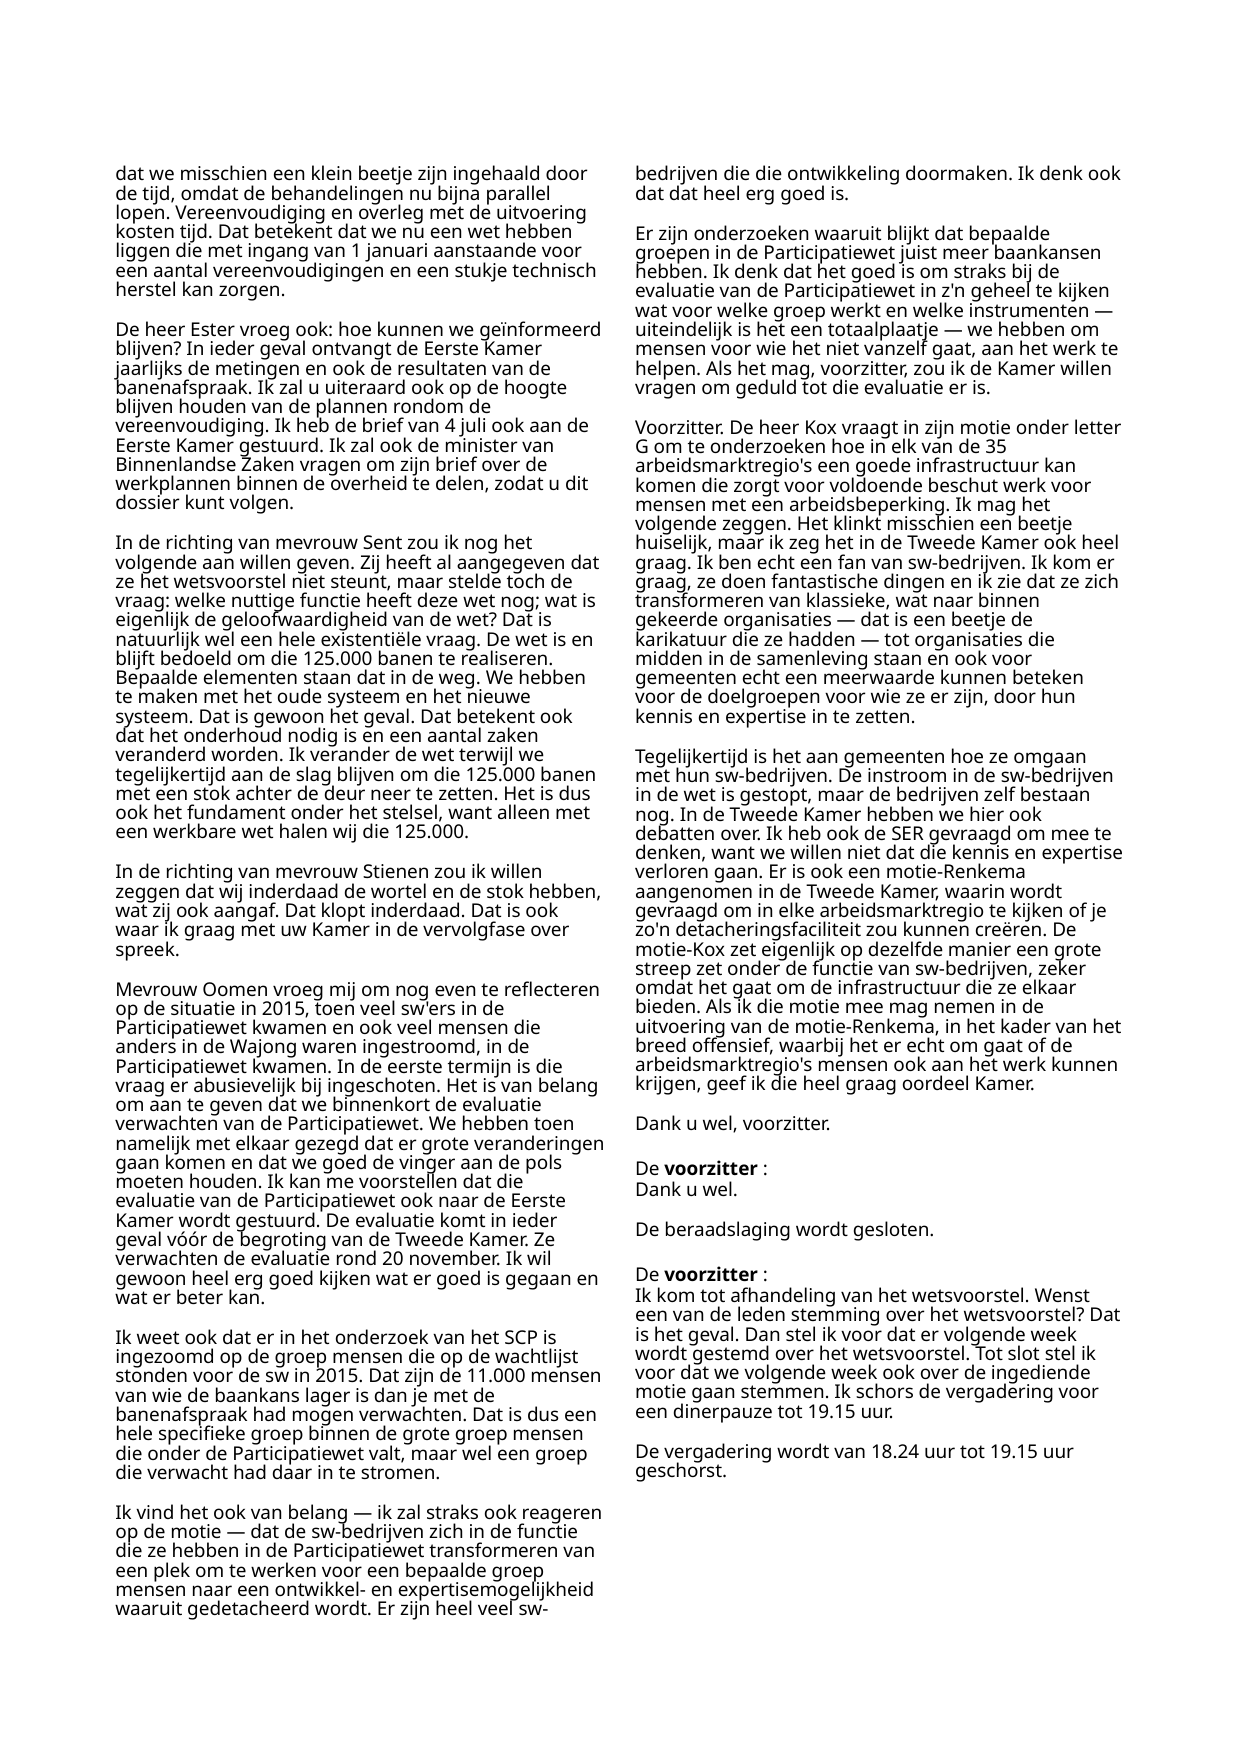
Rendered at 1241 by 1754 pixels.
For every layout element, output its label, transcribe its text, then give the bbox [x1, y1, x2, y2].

text Ik vind het ook van belang — ik zal straks ook reageren op de motie — dat de sw-bedrijven zich in de functie die ze hebben in de Participatiewet transformeren van een plek om te werken voor een bepaalde groep mensen naar een ontwikkel- en expertisemogelijkheid waaruit gedetacheerd wordt. Er zijn heel veel sw- [115, 1504, 605, 1619]
text Dank u wel, voorzitter. [635, 1115, 1125, 1135]
text De beraadslaging wordt gesloten. [635, 1221, 1125, 1241]
text Dank u wel. [635, 1181, 1125, 1201]
text Tegelijkertijd is het aan gemeenten hoe ze omgaan met hun sw-bedrijven. De instroom in de sw-bedrijven in de wet is gestopt, maar de bedrijven zelf bestaan nog. In de Tweede Kamer hebben we hier ook debatten over. Ik heb ook de SER gevraagd om mee te denken, want we willen niet dat die kennis en expertise verloren gaan. Er is ook een motie-Renkema aangenomen in de Tweede Kamer, waarin wordt gevraagd om in elke arbeidsmarktregio te kijken of je zo'n detacheringsfaciliteit zou kunnen creëren. De motie-Kox zet eigenlijk op dezelfde manier een grote streep zet onder de functie van sw-bedrijven, zeker omdat het gaat om de infrastructuur die ze elkaar bieden. Als ik die motie mee mag nemen in de uitvoering van de motie-Renkema, in het kader van het breed offensief, waarbij het er echt om gaat of de arbeidsmarktregio's mensen ook aan het werk kunnen krijgen, geef ik die heel graag oordeel Kamer. [635, 748, 1125, 1095]
text In de richting van mevrouw Stienen zou ik willen zeggen dat wij inderdaad de wortel en de stok hebben, wat zij ook aangaf. Dat klopt inderdaad. Dat is ook waar ik graag met uw Kamer in de vervolgfase over spreek. [115, 863, 605, 960]
text De heer Ester vroeg ook: hoe kunnen we geïnformeerd blijven? In ieder geval ontvangt de Eerste Kamer jaarlijks de metingen en ook de resultaten van de banenafspraak. Ik zal u uiteraard ook op de hoogte blijven houden van de plannen rondom de vereenvoudiging. Ik heb de brief van 4 juli ook aan de Eerste Kamer gestuurd. Ik zal ook de minister van Binnenlandse Zaken vragen om zijn brief over de werkplannen binnen de overheid te delen, zodat u dit dossier kunt volgen. [115, 321, 605, 514]
text dat we misschien een klein beetje zijn ingehaald door de tijd, omdat de behandelingen nu bijna parallel lopen. Vereenvoudiging en overleg met de uitvoering kosten tijd. Dat betekent dat we nu een wet hebben liggen die met ingang van 1 januari aanstaande voor een aantal vereenvoudigingen en een stukje technisch herstel kan zorgen. [115, 165, 605, 300]
text De voorzitter : [635, 1261, 1125, 1287]
text Voorzitter. De heer Kox vraagt in zijn motie onder letter G om te onderzoeken hoe in elk van de 35 arbeidsmarktregio's een goede infrastructuur kan komen die zorgt voor voldoende beschut werk voor mensen met een arbeidsbeperking. Ik mag het volgende zeggen. Het klinkt misschien een beetje huiselijk, maar ik zeg het in de Tweede Kamer ook heel graag. Ik ben echt een fan van sw-bedrijven. Ik kom er graag, ze doen fantastische dingen en ik zie dat ze zich transformeren van klassieke, wat naar binnen gekeerde organisaties — dat is een beetje de karikatuur die ze hadden — tot organisaties die midden in de samenleving staan en ook voor gemeenten echt een meerwaarde kunnen beteken voor de doelgroepen voor wie ze er zijn, door hun kennis en expertise in te zetten. [635, 419, 1125, 727]
text bedrijven die die ontwikkeling doormaken. Ik denk ook dat dat heel erg goed is. [635, 165, 1125, 204]
text In de richting van mevrouw Sent zou ik nog het volgende aan willen geven. Zij heeft al aangegeven dat ze het wetsvoorstel niet steunt, maar stelde toch de vraag: welke nuttige functie heeft deze wet nog; wat is eigenlijk de geloofwaardigheid van de wet? Dat is natuurlijk wel een hele existentiële vraag. De wet is en blijft bedoeld om die 125.000 banen te realiseren. Bepaalde elementen staan dat in de weg. We hebben te maken met het oude systeem en het nieuwe systeem. Dat is gewoon het geval. Dat betekent ook dat het onderhoud nodig is en een aantal zaken veranderd worden. Ik verander de wet terwijl we tegelijkertijd aan de slag blijven om die 125.000 banen met een stok achter de deur neer te zetten. Het is dus ook het fundament onder het stelsel, want alleen met een werkbare wet halen wij die 125.000. [115, 534, 605, 843]
text Ik weet ook dat er in het onderzoek van het SCP is ingezoomd op de groep mensen die op de wachtlijst stonden voor de sw in 2015. Dat zijn de 11.000 mensen van wie de baankans lager is dan je met de banenafspraak had mogen verwachten. Dat is dus een hele specifieke groep binnen de grote groep mensen die onder de Participatiewet valt, maar wel een groep die verwacht had daar in te stromen. [115, 1329, 605, 1483]
text De voorzitter : [635, 1156, 1125, 1181]
text Mevrouw Oomen vroeg mij om nog even te reflecteren op de situatie in 2015, toen veel sw'ers in de Participatiewet kwamen en ook veel mensen die anders in de Wajong waren ingestroomd, in de Participatiewet kwamen. In de eerste termijn is die vraag er abusievelijk bij ingeschoten. Het is van belang om aan te geven dat we binnenkort de evaluatie verwachten van de Participatiewet. We hebben toen namelijk met elkaar gezegd dat er grote veranderingen gaan komen en dat we goed de vinger aan de pols moeten houden. Ik kan me voorstellen dat die evaluatie van de Participatiewet ook naar de Eerste Kamer wordt gestuurd. De evaluatie komt in ieder geval vóór de begroting van de Tweede Kamer. Ze verwachten de evaluatie rond 20 november. Ik wil gewoon heel erg goed kijken wat er goed is gegaan en wat er beter kan. [115, 981, 605, 1308]
text Ik kom tot afhandeling van het wetsvoorstel. Wenst een van de leden stemming over het wetsvoorstel? Dat is het geval. Dan stel ik voor dat er volgende week wordt gestemd over het wetsvoorstel. Tot slot stel ik voor dat we volgende week ook over de ingediende motie gaan stemmen. Ik schors de vergadering voor een dinerpauze tot 19.15 uur. [635, 1287, 1125, 1422]
text De vergadering wordt van 18.24 uur tot 19.15 uur geschorst. [635, 1443, 1125, 1481]
text Er zijn onderzoeken waaruit blijkt dat bepaalde groepen in de Participatiewet juist meer baankansen hebben. Ik denk dat het goed is om straks bij de evaluatie van de Participatiewet in z'n geheel te kijken wat voor welke groep werkt en welke instrumenten — uiteindelijk is het een totaalplaatje — we hebben om mensen voor wie het niet vanzelf gaat, aan het werk te helpen. Als het mag, voorzitter, zou ik de Kamer willen vragen om geduld tot die evaluatie er is. [635, 224, 1125, 398]
